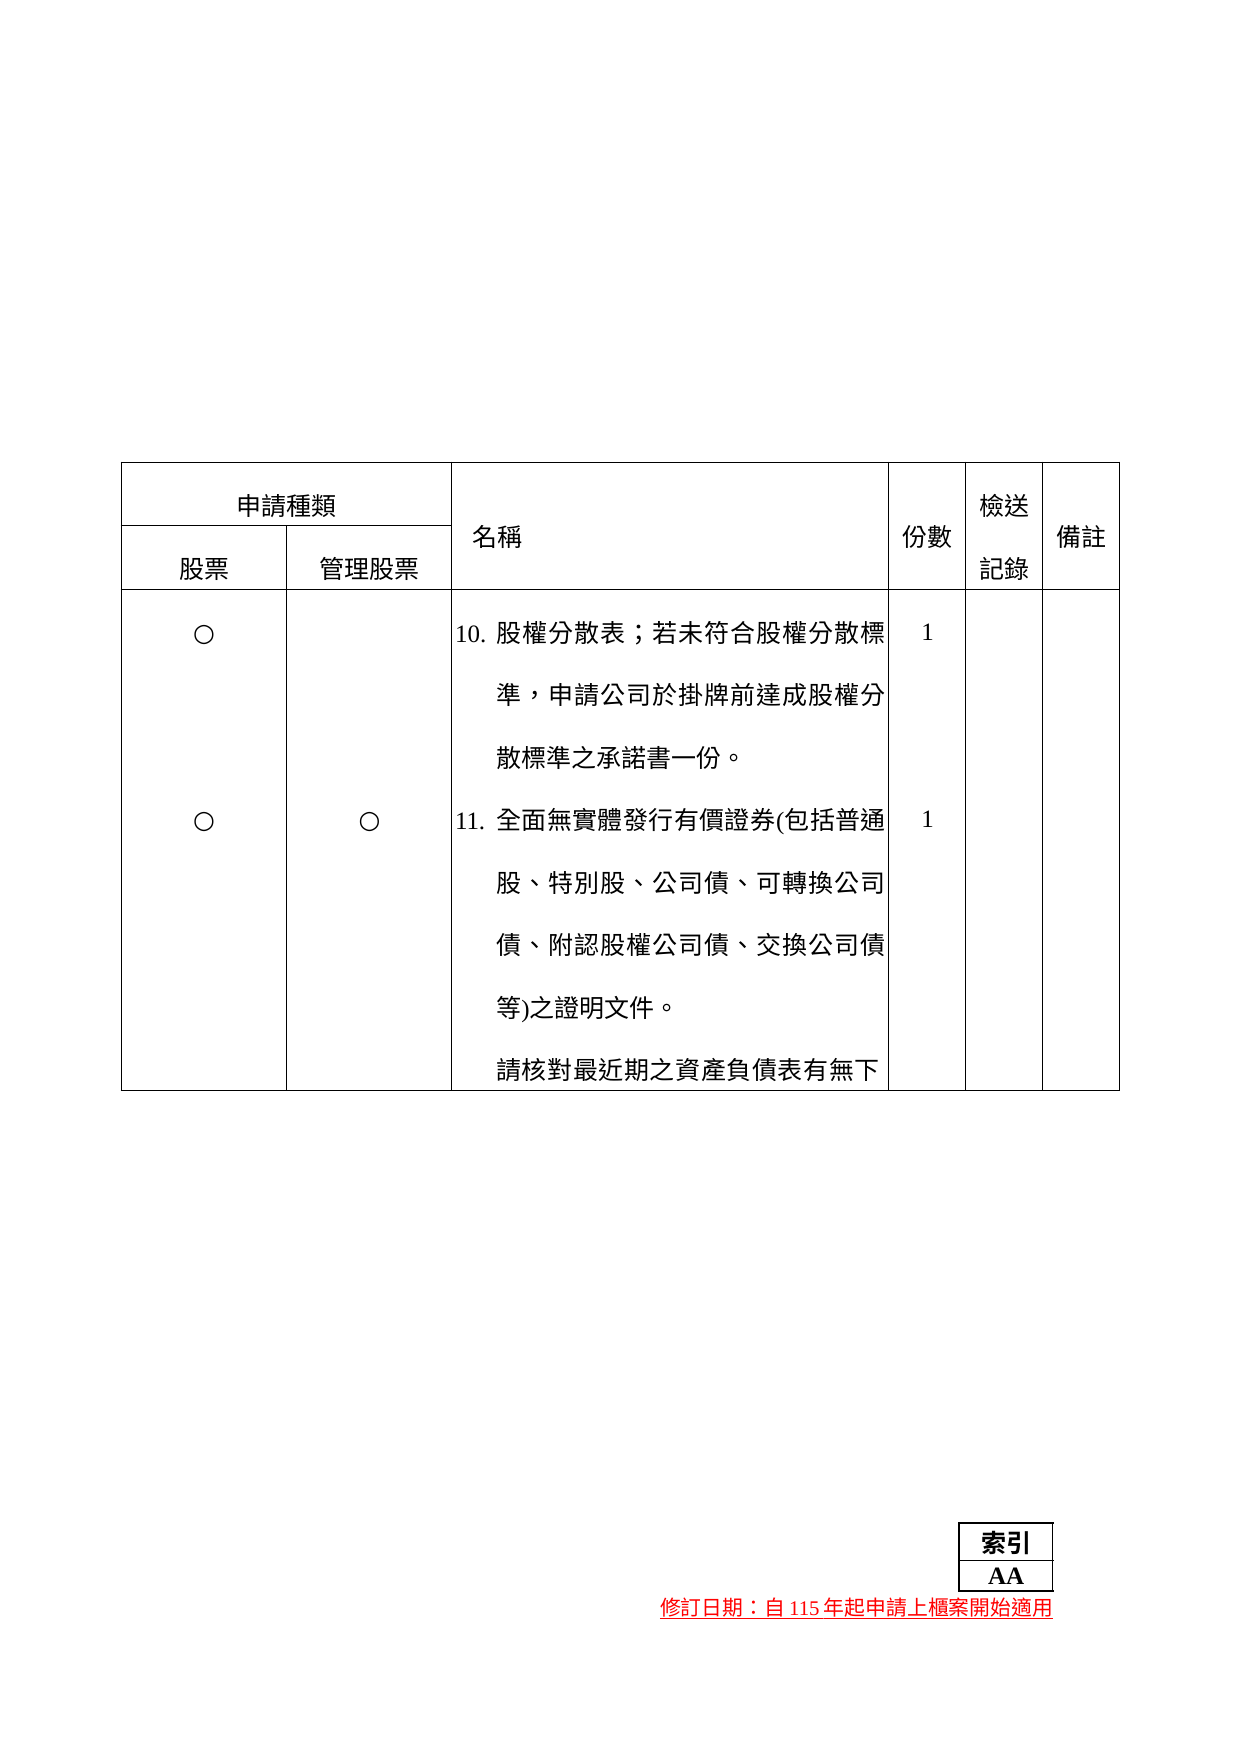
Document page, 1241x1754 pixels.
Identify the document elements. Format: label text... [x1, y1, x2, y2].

table_cell [966, 590, 1042, 1090]
table_cell 1 1 [889, 590, 965, 1090]
table_header 份數 [889, 463, 965, 589]
table_cell [1043, 590, 1119, 1090]
table_header 名稱 [452, 463, 888, 589]
table_cell ○ ○ [122, 590, 286, 1090]
table_header 檢送記錄 [966, 463, 1042, 589]
table_cell 股票 [122, 526, 286, 589]
table_header 申請種類 [122, 463, 451, 525]
table_cell 管理股票 [287, 526, 451, 589]
table_cell 櫃檯買賣申請書。 最近一次經濟部變更登記核准函及變更登記表影本。 證券業、期貨業、金融業及保險業應檢送目的事業主管機關同意函影本。(上市轉上櫃者得免提供) 科技事業或文化創意事業申請股票櫃檯買賣，應檢送經中央目的事業主管機關出具其係屬科技事業或文化創意事業且具市場性之評估意見影本。 董事會或股東會(重整人會議)決議股票申請為櫃檯買賣之議事錄影本。 公開說明書稿本（含推薦證券商之評估報告）。（管理股票者3份） 公開說明書稿本電子檔上傳至本中心指定之網際網路資訊申報系統之證明文件。 截至次季止之財務預測資訊。 「股票上櫃調查表」。 股權分散表；若未符合股權分散標準，申請公司於掛牌前達成股權分散標準之承諾書一份。 全面無實體發行有價證券(包括普通股、特別股、公司債、可轉換公司債、附認股權公司債、交換公司債等)之證明文件。 請核對最近期之資產負債表有無下列科目，以確認申請公司除發行普通股外，有無發行其他有價證券： 發行特別股 一般特別股(資產負債表列特別股股本)。 強制贖回特別股(資產負債表列特別股負債-流動、特別股負債-非流動)。 發行公司債、可轉換公司債、附認股權公司債、交換公司債(資產負債表列應付公司債、一年或一營業週期內到期長期負債、債券換股權利證書、資本公積-認股權、資本公積-轉換公司債轉換溢價、資本公積-轉換公司債應付利息補償金等)。 有價證券櫃檯買賣契約。 依規定委託指定機構集中保管股票之證明書影本或承諾書。 申請公司之董事及持股超過股份總額百分之十之股東如與他人訂有股份買賣且附買回條件之協議者，在申請日仍屬有效之協議書等相關資料影本。 申請公司就本股票櫃檯買賣申請書及其附件所載事項無虛偽、隱匿之聲明書及無本中心證券商營業處所買賣有價證券審查準則第九條第三項所列情事之聲明書。 申請日最近一年內申請公司之負責人、董事及持股超過股份總額百分之十之股東業已參加證券法規研習課程之證明文件影本(含董事進修公司治理相關課程三小時之證明文件)。(上市轉上櫃者得免提供) 申請日最近一年內推薦證券商輔導人員進修公司治理相關課程三小時之證明文件影本。 兩家以上推薦證券商之推薦書（應載明主、協辦推薦證券商）、評估報告工作底稿及其無虛偽隱匿之聲明書暨符合本中心證券商營業處所買賣有價證券審查準則（下稱審查準則）第九條之聲明書。（管理股票為申請公司是否無本中心業務規則第十三條及第十三條之一所列情事之工作底稿、評估報告無虛偽隱匿聲明書及符合審查準則第九條之聲明書）(上市轉上櫃案件除審查準則第十條第一項評估工作底稿外，得免檢送其餘工作底稿，本中心視審查需要另行調閱之) 推薦證券商填製之「上櫃審查準則第十條第一項各款情事審查表」、「上櫃審查準則各補充規定審查表」、評估報告工作分配表及撰寫評估報告人員名單與相關懲處紀錄。 申請公司與推薦證券商共同訂定股票承銷價格之依據及方式之說明書。(上市轉上櫃且未辦理公開銷售者不適用) 律師填製之「發行人申請股票櫃檯買賣法律事項檢查表」、其工作底稿，以及律師與申請公司所出具「其彼此間並無前開檢查表之填表注意事項四所列情事」之聲明書。(上市轉上櫃案件得免檢送工作底稿，本中心視審查需要另行調閱之) 經聯合會計師事務所查核簽證或核閱之下列報告： 最近二年度個體及合併財務報告。（當年度1至3月申請管理股票之公司可以最近一年度最近期會計師出具之財務報告代替最近一年度財務報告） 申請日期已逾季度終了後四十五日，加附最近一季之合併財務報告。 公營事業除最近一年度個體及合併財務報表須經會計師查核簽證，其餘屬未公開發行之年度部分，得以審計機關審定之審查報告書替代之，但最近一年度個體及合併財務報表仍應採兩年對照方式編列。 會計師專案審查公司內部控制制度所出具無保留結論之審查報告。 前述相關之會計師工作底稿、永久檔案及「會計師查核簽證作業覆核表」。(上市轉上櫃案件得免檢送工作底稿，本中心視審查需要另行調閱之) 臺灣證券交易所（或本中心）通知有價證券終止上市（櫃）之函文暨終止上市（櫃）公告影本。 申請公司無本中心業務規則第十三條及第十三條之一所列情事之聲明書。 申請公司就公司治理運作情形自我評量並填製ESG評鑑自評報告。 申請公司、推薦證券商、律師及會計師所出具之誠信聲明書。 推薦證券商、簽證會計師及律師填製之上櫃標準題。 申請公司及位於臺灣地區之分公司、重要子公司、工廠或營業處所等分支機構之勞工人數資料、統一編號、電話、地址及聯絡人資料。(作為向勞動部意見徵詢之附件) 臺灣集中保管結算所股份有限公司所出具申請公司之專業股務代理機構符合規定之證明文件。 股票面額非屬新臺幣10元者，主辦推薦證券商於上櫃前預計辦理之宣導計劃。 申請公司出具之公司財務報告編製能力說明評估表暨會計師對公司財務報告編製能力之說明及建議。 申請公司購買董事責任保險之相關證明文件。 本中心審查有價證券上櫃作業程序附件十二「審查報告」內之「申請公司及中介機構補充書件」(補充書件四及七除外)。 經董事會決議設置公司治理主管之議事錄。 其他必要之證明文件或資料。 [452, 590, 888, 1090]
table_header 備註 [1043, 463, 1119, 589]
table_cell ○ [287, 590, 451, 1090]
